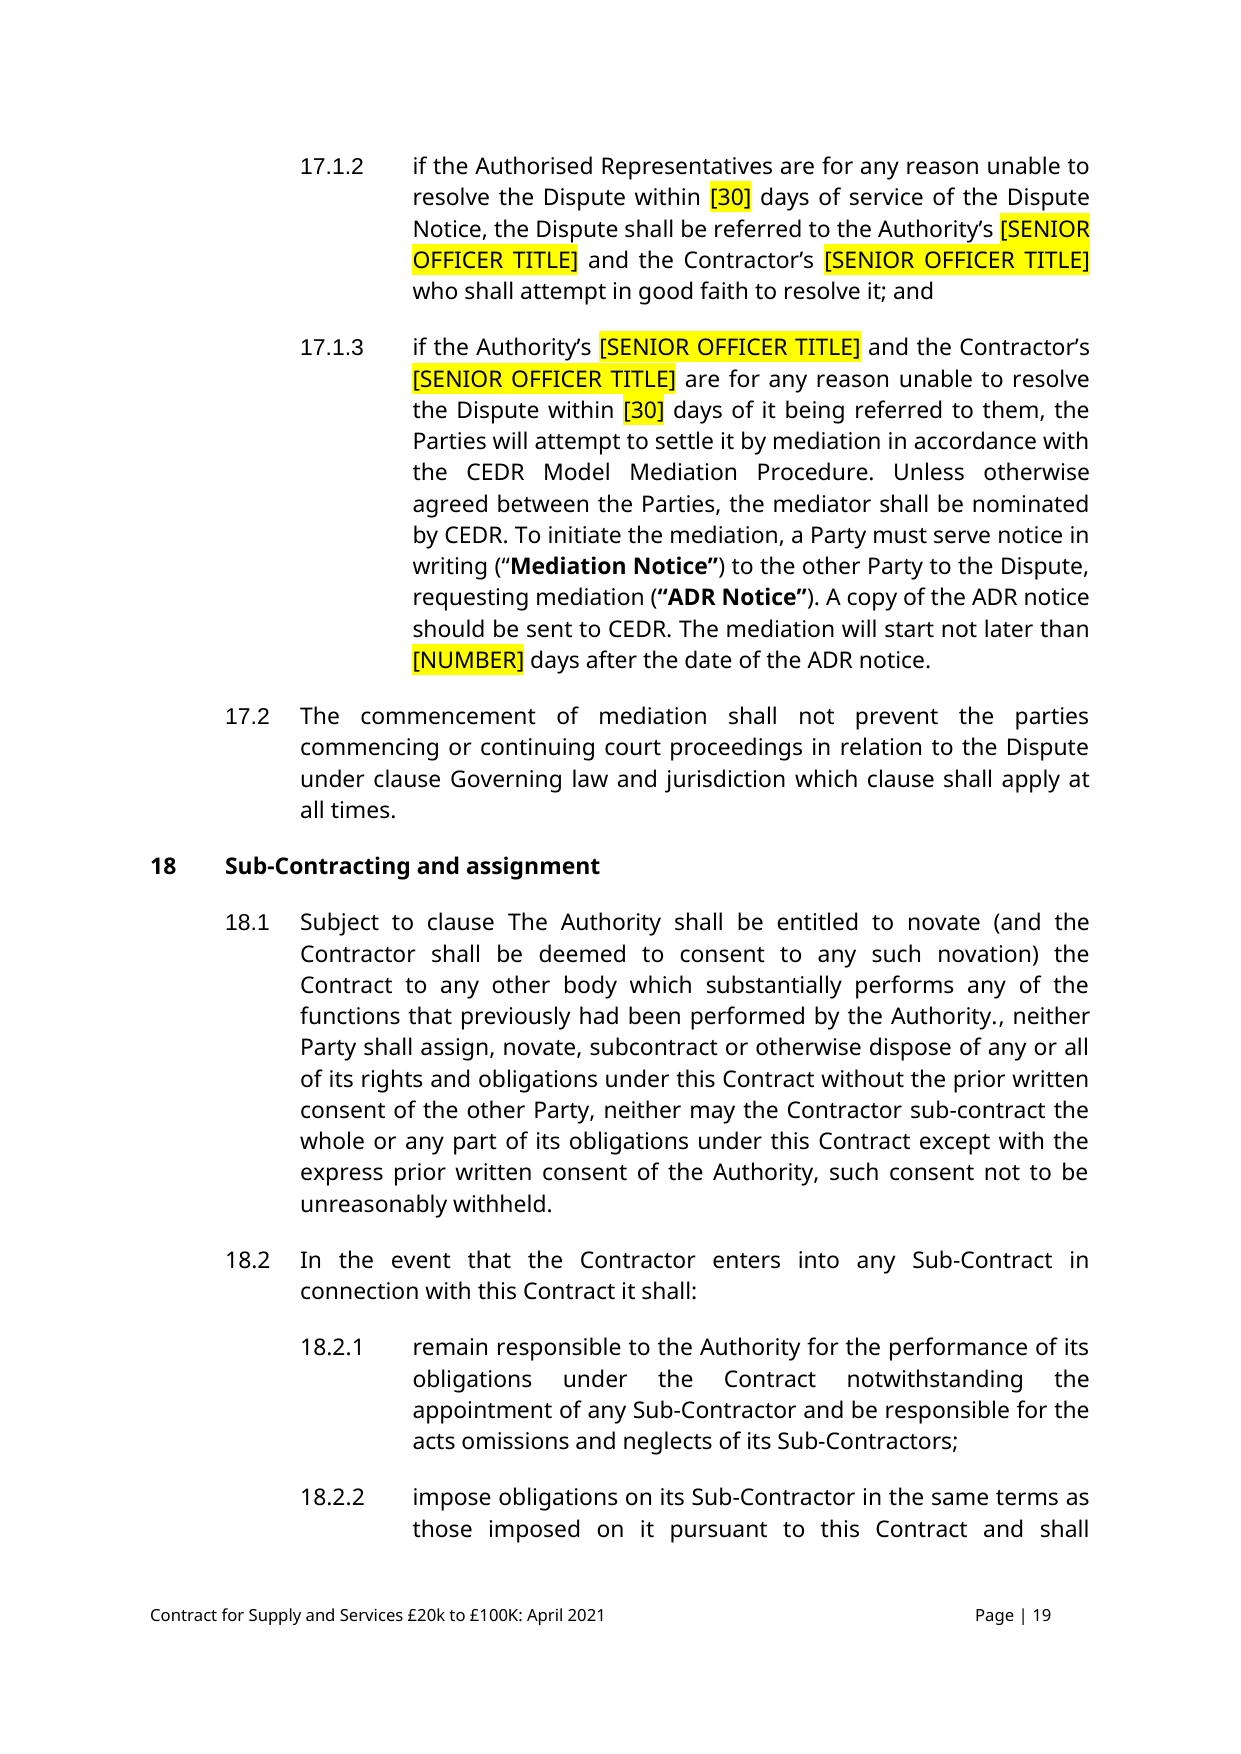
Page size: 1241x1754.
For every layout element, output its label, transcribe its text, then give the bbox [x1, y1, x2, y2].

list Subject to clause 18.3, neither Party shall assign, novate, subcontract or otherwise dispose of any or all of its rights and obligations under this Contract without the prior written consent of the other Party, neither may the Contractor sub-contract the whole or any part of its obligations under this Contract except with the express prior written consent of the Authority, such consent not to be unreasonably withheld. [225, 906, 1090, 1219]
list if the Authority’s [SENIOR OFFICER TITLE] and the Contractor’s [SENIOR OFFICER TITLE] are for any reason unable to resolve the Dispute within [30] days of it being referred to them, the Parties will attempt to settle it by mediation in accordance with the CEDR Model Mediation Procedure. Unless otherwise agreed between the Parties, the mediator shall be nominated by CEDR. To initiate the mediation, a Party must serve notice in writing (“Mediation Notice”) to the other Party to the Dispute, requesting mediation (“ADR Notice”). A copy of the ADR notice should be sent to CEDR. The mediation will start not later than [NUMBER] days after the date of the ADR notice. [300, 331, 1090, 675]
list Sub-Contracting and assignment [150, 850, 1090, 881]
list remain responsible to the Authority for the performance of its obligations under the Contract notwithstanding the appointment of any Sub-Contractor and be responsible for the acts omissions and neglects of its Sub-Contractors; [300, 1331, 1090, 1456]
list if the Authorised Representatives are for any reason unable to resolve the Dispute within [30] days of service of the Dispute Notice, the Dispute shall be referred to the Authority’s [SENIOR OFFICER TITLE] and the Contractor’s [SENIOR OFFICER TITLE] who shall attempt in good faith to resolve it; and [300, 150, 1090, 306]
list In the event that the Contractor enters into any Sub-Contract in connection with this Contract it shall: [225, 1244, 1090, 1306]
list The commencement of mediation shall not prevent the parties commencing or continuing court proceedings in relation to the Dispute under clause 40 which clause shall apply at all times. [225, 700, 1090, 825]
list impose obligations on its Sub-Contractor in the same terms as those imposed on it pursuant to this Contract and shall [300, 1481, 1090, 1544]
